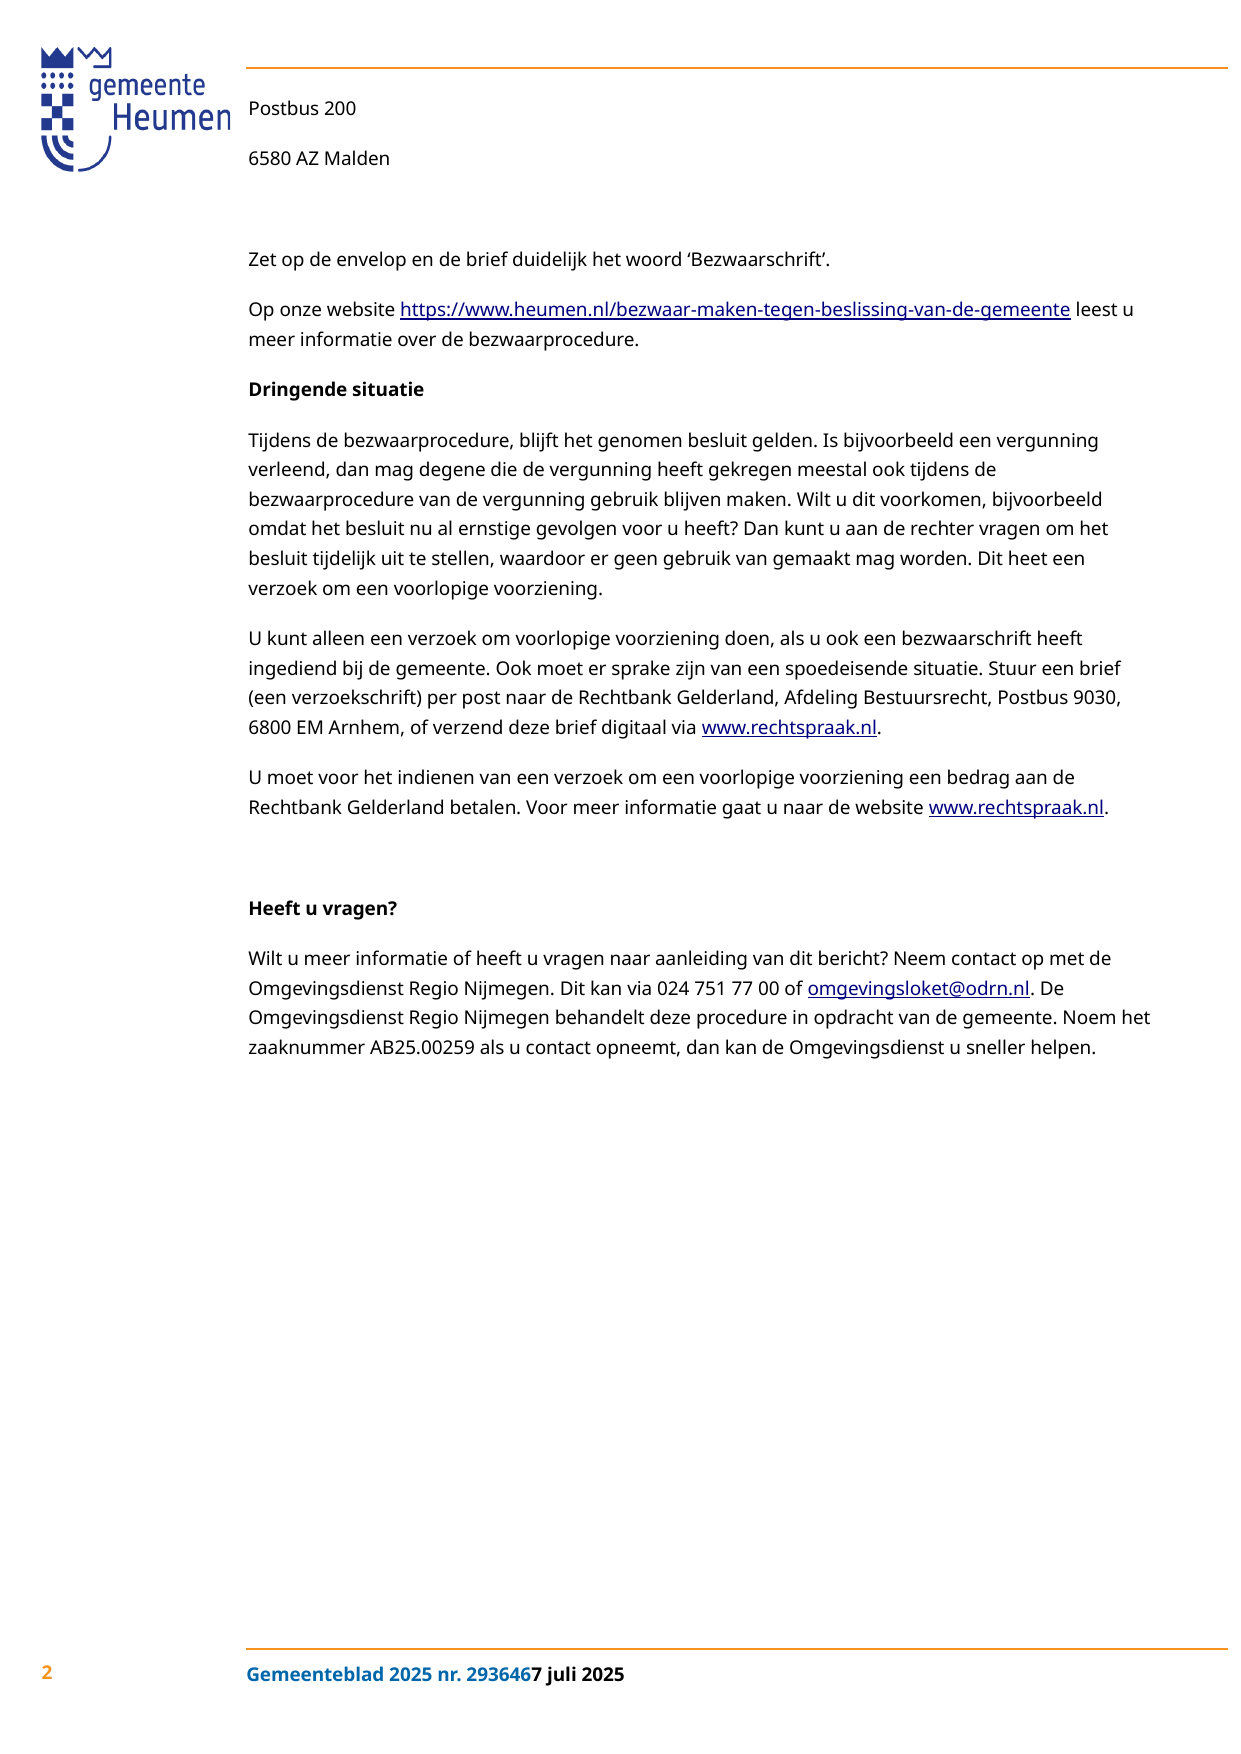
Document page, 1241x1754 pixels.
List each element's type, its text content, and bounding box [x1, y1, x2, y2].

text Dringende situatie [248, 376, 1152, 402]
picture [41, 47, 231, 172]
text Wilt u meer informatie of heeft u vragen naar aanleiding van dit bericht? Neem contact op met de Omgevingsdienst Regio Nijmegen. Dit kan via 024 751 77 00 of omgevingsloket@odrn.nl. De Omgevingsdienst Regio Nijmegen behandelt deze procedure in opdracht van de gemeente. Noem het zaaknummer AB25.00259 als u contact opneemt, dan kan de Omgevingsdienst u sneller helpen. [248, 945, 1152, 1060]
text Zet op de envelop en de brief duidelijk het woord ‘Bezwaarschrift’. [248, 246, 1152, 272]
text Op onze website https://www.heumen.nl/bezwaar-maken-tegen-beslissing-van-de-gemeente leest u meer informatie over de bezwaarprocedure. [248, 296, 1152, 352]
text Tijdens de bezwaarprocedure, blijft het genomen besluit gelden. Is bijvoorbeeld een vergunning verleend, dan mag degene die de vergunning heeft gekregen meestal ook tijdens de bezwaarprocedure van de vergunning gebruik blijven maken. Wilt u dit voorkomen, bijvoorbeeld omdat het besluit nu al ernstige gevolgen voor u heeft? Dan kunt u aan de rechter vragen om het besluit tijdelijk uit te stellen, waardoor er geen gebruik van gemaakt mag worden. Dit heet een verzoek om een voorlopige voorziening. [248, 427, 1152, 601]
text U kunt alleen een verzoek om voorlopige voorziening doen, als u ook een bezwaarschrift heeft ingediend bij de gemeente. Ook moet er sprake zijn van een spoedeisende situatie. Stuur een brief (een verzoekschrift) per post naar de Rechtbank Gelderland, Afdeling Bestuursrecht, Postbus 9030, 6800 EM Arnhem, of verzend deze brief digitaal via www.rechtspraak.nl. [248, 625, 1152, 740]
text Postbus 200 [248, 95, 1152, 121]
text Heeft u vragen? [248, 895, 1152, 921]
text 6580 AZ Malden [248, 145, 1152, 171]
text U moet voor het indienen van een verzoek om een voorlopige voorziening een bedrag aan de Rechtbank Gelderland betalen. Voor meer informatie gaat u naar de website www.rechtspraak.nl. [248, 764, 1152, 820]
